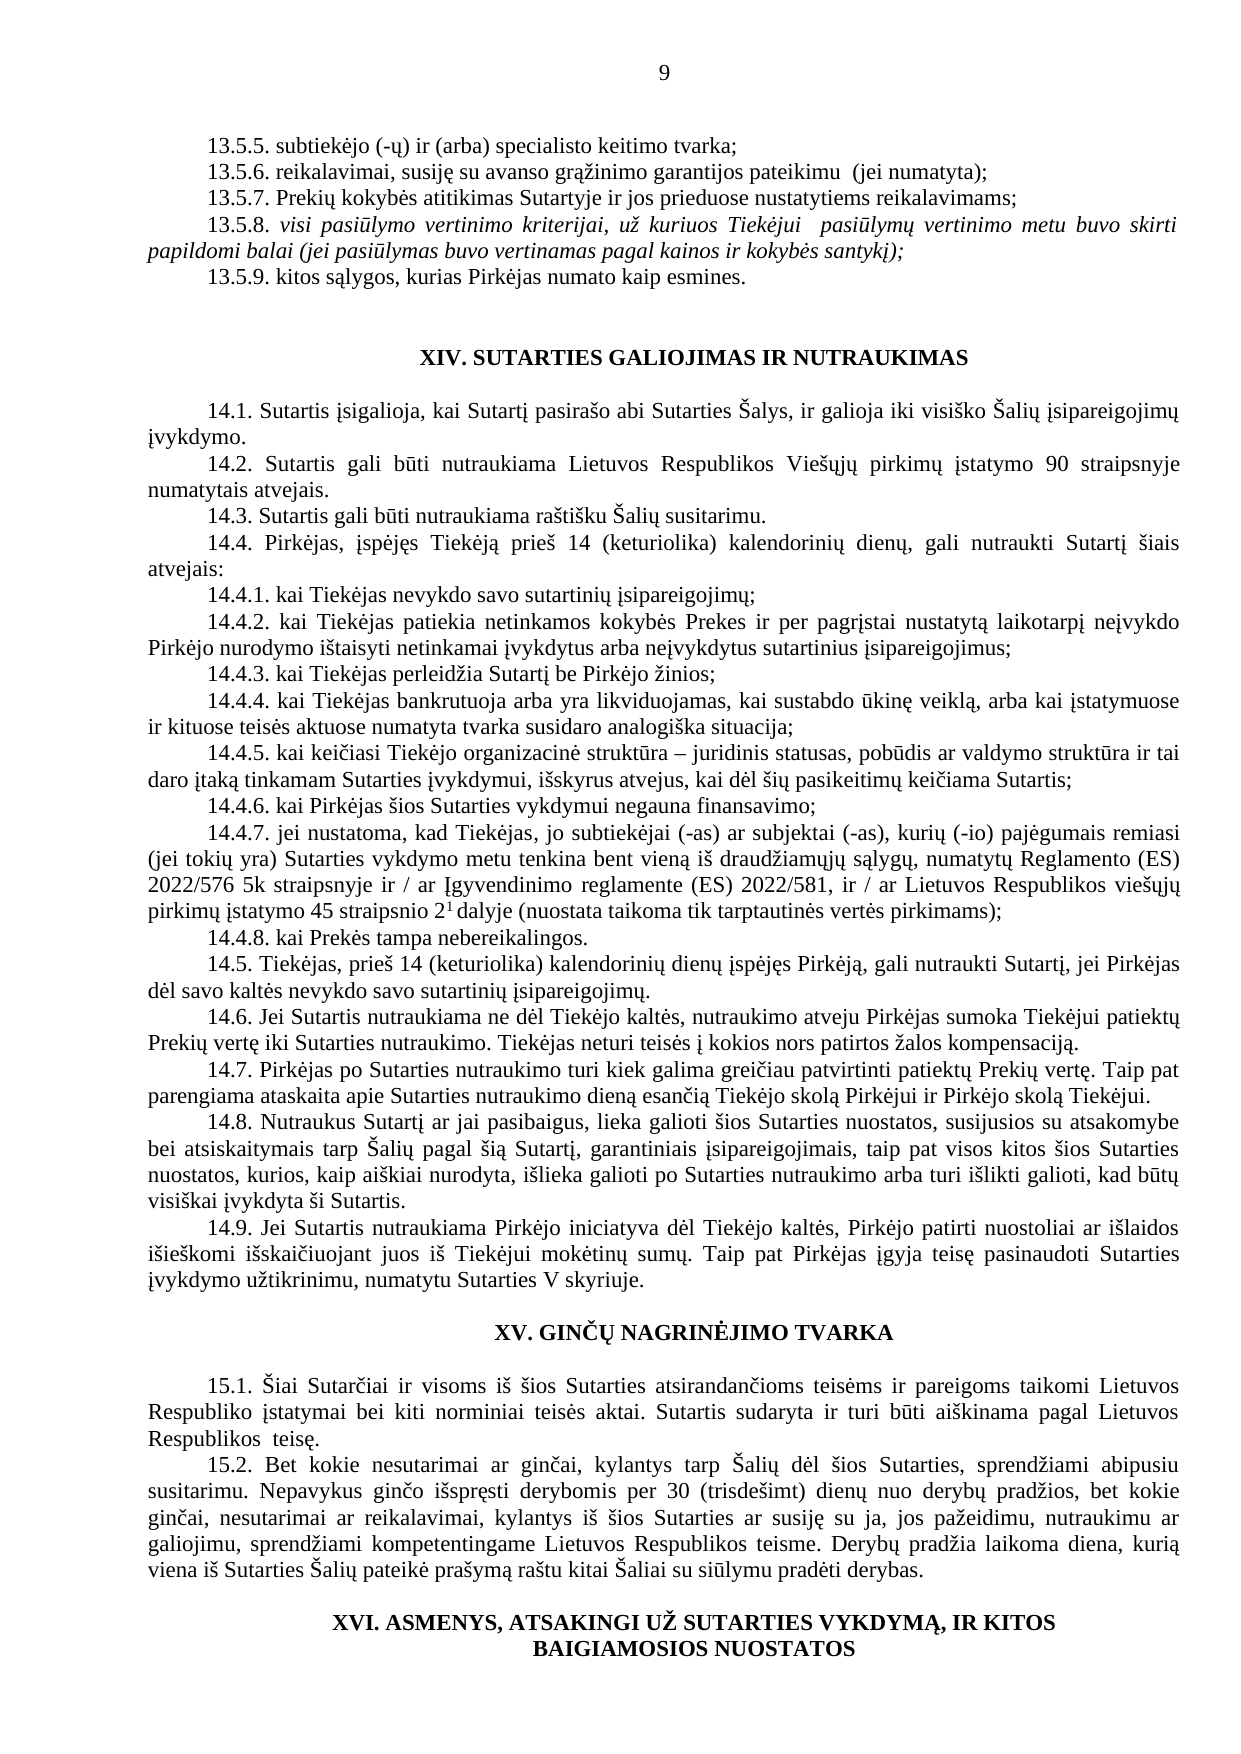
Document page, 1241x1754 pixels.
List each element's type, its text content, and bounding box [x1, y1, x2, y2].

text XVI. ASMENYS, ATSAKINGI UŽ SUTARTIES VYKDYMĄ, IR KITOS [148, 1609, 1181, 1636]
text XV. GINČŲ NAGRINĖJIMO TVARKA [148, 1319, 1181, 1346]
text 14.6. Jei Sutartis nutraukiama ne dėl Tiekėjo kaltės, nutraukimo atveju Pirkėjas sumoka Tiekėjui patiektų Prekių vertę iki Sutarties nutraukimo. Tiekėjas neturi teisės į kokios nors patirtos žalos kompensaciją. [148, 1003, 1181, 1056]
text 13.5.9. kitos sąlygos, kurias Pirkėjas numato kaip esmines. [148, 263, 1181, 290]
text BAIGIAMOSIOS NUOSTATOS [148, 1636, 1181, 1662]
text 14.7. Pirkėjas po Sutarties nutraukimo turi kiek galima greičiau patvirtinti patiektų Prekių vertę. Taip pat parengiama ataskaita apie Sutarties nutraukimo dieną esančią Tiekėjo skolą Pirkėjui ir Pirkėjo skolą Tiekėjui. [148, 1056, 1181, 1108]
text 13.5.8. visi pasiūlymo vertinimo kriterijai, už kuriuos Tiekėjui pasiūlymų vertinimo metu buvo skirti papildomi balai (jei pasiūlymas buvo vertinamas pagal kainos ir kokybės santykį); [148, 211, 1181, 263]
text 14.2. Sutartis gali būti nutraukiama Lietuvos Respublikos Viešųjų pirkimų įstatymo 90 straipsnyje numatytais atvejais. [148, 449, 1181, 502]
text 14.8. Nutraukus Sutartį ar jai pasibaigus, lieka galioti šios Sutarties nuostatos, susijusios su atsakomybe bei atsiskaitymais tarp Šalių pagal šią Sutartį, garantiniais įsipareigojimais, taip pat visos kitos šios Sutarties nuostatos, kurios, kaip aiškiai nurodyta, išlieka galioti po Sutarties nutraukimo arba turi išlikti galioti, kad būtų visiškai įvykdyta ši Sutartis. [148, 1108, 1181, 1214]
text 14.1. Sutartis įsigalioja, kai Sutartį pasirašo abi Sutarties Šalys, ir galioja iki visiško Šalių įsipareigojimų įvykdymo. [148, 397, 1181, 449]
text 13.5.7. Prekių kokybės atitikimas Sutartyje ir jos prieduose nustatytiems reikalavimams; [148, 184, 1181, 211]
text 14.4. Pirkėjas, įspėjęs Tiekėją prieš 14 (keturiolika) kalendorinių dienų, gali nutraukti Sutartį šiais atvejais: [148, 529, 1181, 581]
text 14.4.7. jei nustatoma, kad Tiekėjas, jo subtiekėjai (-as) ar subjektai (-as), kurių (-io) pajėgumais remiasi (jei tokių yra) Sutarties vykdymo metu tenkina bent vieną iš draudžiamųjų sąlygų, numatytų Reglamento (ES) 2022/576 5k straipsnyje ir / ar Įgyvendinimo reglamente (ES) 2022/581, ir / ar Lietuvos Respublikos viešųjų pirkimų įstatymo 45 straipsnio 21 dalyje (nuostata taikoma tik tarptautinės vertės pirkimams); [148, 818, 1181, 924]
text 13.5.6. reikalavimai, susiję su avanso grąžinimo garantijos pateikimu (jei numatyta); [148, 158, 1181, 184]
text 15.1. Šiai Sutarčiai ir visoms iš šios Sutarties atsirandančioms teisėms ir pareigoms taikomi Lietuvos Respubliko įstatymai bei kiti norminiai teisės aktai. Sutartis sudaryta ir turi būti aiškinama pagal Lietuvos Respublikos teisę. [148, 1372, 1181, 1451]
text 14.4.6. kai Pirkėjas šios Sutarties vykdymui negauna finansavimo; [148, 792, 1181, 818]
text XIV. SUTARTIES GALIOJIMAS IR NUTRAUKIMAS [148, 344, 1181, 371]
text 13.5.5. subtiekėjo (-ų) ir (arba) specialisto keitimo tvarka; [148, 132, 1181, 158]
text 14.4.3. kai Tiekėjas perleidžia Sutartį be Pirkėjo žinios; [148, 660, 1181, 687]
text 14.4.2. kai Tiekėjas patiekia netinkamos kokybės Prekes ir per pagrįstai nustatytą laikotarpį neįvykdo Pirkėjo nurodymo ištaisyti netinkamai įvykdytus arba neįvykdytus sutartinius įsipareigojimus; [148, 608, 1181, 660]
text 14.4.1. kai Tiekėjas nevykdo savo sutartinių įsipareigojimų; [148, 581, 1181, 608]
text 14.5. Tiekėjas, prieš 14 (keturiolika) kalendorinių dienų įspėjęs Pirkėją, gali nutraukti Sutartį, jei Pirkėjas dėl savo kaltės nevykdo savo sutartinių įsipareigojimų. [148, 950, 1181, 1003]
text 15.2. Bet kokie nesutarimai ar ginčai, kylantys tarp Šalių dėl šios Sutarties, sprendžiami abipusiu susitarimu. Nepavykus ginčo išspręsti derybomis per 30 (trisdešimt) dienų nuo derybų pradžios, bet kokie ginčai, nesutarimai ar reikalavimai, kylantys iš šios Sutarties ar susiję su ja, jos pažeidimu, nutraukimu ar galiojimu, sprendžiami kompetentingame Lietuvos Respublikos teisme. Derybų pradžia laikoma diena, kurią viena iš Sutarties Šalių pateikė prašymą raštu kitai Šaliai su siūlymu pradėti derybas. [148, 1451, 1181, 1583]
text 14.4.4. kai Tiekėjas bankrutuoja arba yra likviduojamas, kai sustabdo ūkinę veiklą, arba kai įstatymuose ir kituose teisės aktuose numatyta tvarka susidaro analogiška situacija; [148, 687, 1181, 739]
text 14.3. Sutartis gali būti nutraukiama raštišku Šalių susitarimu. [148, 502, 1181, 529]
text 14.4.5. kai keičiasi Tiekėjo organizacinė struktūra – juridinis statusas, pobūdis ar valdymo struktūra ir tai daro įtaką tinkamam Sutarties įvykdymui, išskyrus atvejus, kai dėl šių pasikeitimų keičiama Sutartis; [148, 739, 1181, 792]
text 14.9. Jei Sutartis nutraukiama Pirkėjo iniciatyva dėl Tiekėjo kaltės, Pirkėjo patirti nuostoliai ar išlaidos išieškomi išskaičiuojant juos iš Tiekėjui mokėtinų sumų. Taip pat Pirkėjas įgyja teisę pasinaudoti Sutarties įvykdymo užtikrinimu, numatytu Sutarties V skyriuje. [148, 1214, 1181, 1293]
text 14.4.8. kai Prekės tampa nebereikalingos. [148, 924, 1181, 950]
